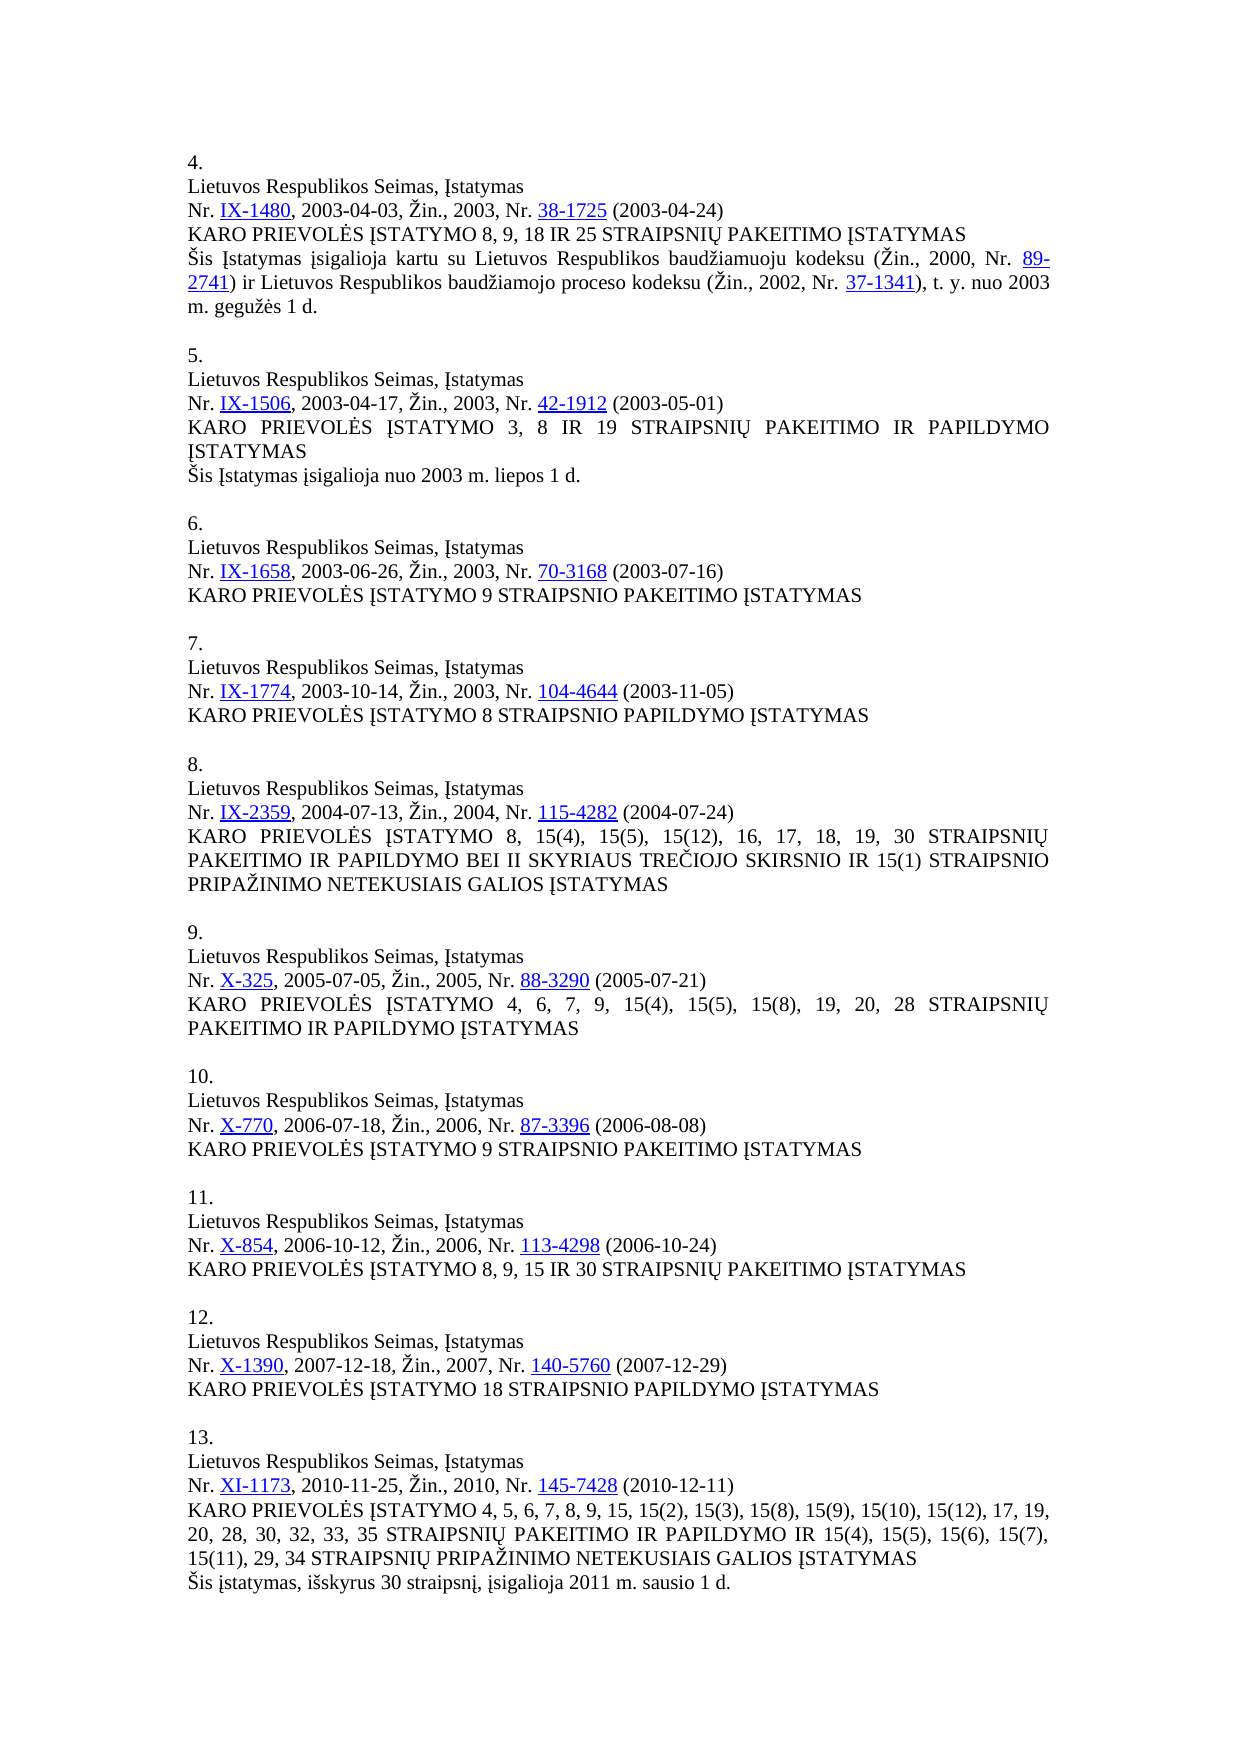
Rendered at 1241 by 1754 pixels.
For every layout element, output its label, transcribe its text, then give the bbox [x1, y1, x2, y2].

text Nr. IX-1774, 2003-10-14, Žin., 2003, Nr. 104-4644 (2003-11-05) [187, 679, 1050, 703]
text KARO PRIEVOLĖS ĮSTATYMO 9 STRAIPSNIO PAKEITIMO ĮSTATYMAS [187, 1137, 1050, 1161]
text 13. [187, 1425, 1050, 1449]
text 10. [187, 1064, 1050, 1088]
text Lietuvos Respublikos Seimas, Įstatymas [187, 1209, 1050, 1233]
text 9. [187, 920, 1050, 944]
text Lietuvos Respublikos Seimas, Įstatymas [187, 776, 1050, 800]
text 7. [187, 631, 1050, 655]
text Nr. IX-1480, 2003-04-03, Žin., 2003, Nr. 38-1725 (2003-04-24) [187, 198, 1050, 222]
text KARO PRIEVOLĖS ĮSTATYMO 8, 15(4), 15(5), 15(12), 16, 17, 18, 19, 30 STRAIPSNIŲ PAKEITIMO IR PAPILDYMO BEI II SKYRIAUS TREČIOJO SKIRSNIO IR 15(1) STRAIPSNIO PRIPAŽINIMO NETEKUSIAIS GALIOS ĮSTATYMAS [187, 824, 1050, 896]
text Nr. IX-1506, 2003-04-17, Žin., 2003, Nr. 42-1912 (2003-05-01) [187, 391, 1050, 415]
text Lietuvos Respublikos Seimas, Įstatymas [187, 944, 1050, 968]
text KARO PRIEVOLĖS ĮSTATYMO 8, 9, 15 IR 30 STRAIPSNIŲ PAKEITIMO ĮSTATYMAS [187, 1257, 1050, 1281]
text Lietuvos Respublikos Seimas, Įstatymas [187, 535, 1050, 559]
text Lietuvos Respublikos Seimas, Įstatymas [187, 174, 1050, 198]
text Nr. IX-1658, 2003-06-26, Žin., 2003, Nr. 70-3168 (2003-07-16) [187, 559, 1050, 583]
text Nr. X-854, 2006-10-12, Žin., 2006, Nr. 113-4298 (2006-10-24) [187, 1233, 1050, 1257]
text Nr. X-770, 2006-07-18, Žin., 2006, Nr. 87-3396 (2006-08-08) [187, 1112, 1050, 1137]
text Šis Įstatymas įsigalioja nuo 2003 m. liepos 1 d. [187, 463, 1050, 487]
text KARO PRIEVOLĖS ĮSTATYMO 8 STRAIPSNIO PAPILDYMO ĮSTATYMAS [187, 703, 1050, 727]
text 5. [187, 342, 1050, 367]
text Lietuvos Respublikos Seimas, Įstatymas [187, 1449, 1050, 1473]
text Nr. X-325, 2005-07-05, Žin., 2005, Nr. 88-3290 (2005-07-21) [187, 968, 1050, 992]
text 6. [187, 511, 1050, 535]
text KARO PRIEVOLĖS ĮSTATYMO 4, 5, 6, 7, 8, 9, 15, 15(2), 15(3), 15(8), 15(9), 15(10), 15(12), 17, 19, 20, 28, 30, 32, 33, 35 STRAIPSNIŲ PAKEITIMO IR PAPILDYMO IR 15(4), 15(5), 15(6), 15(7), 15(11), 29, 34 STRAIPSNIŲ PRIPAŽINIMO NETEKUSIAIS GALIOS ĮSTATYMAS [187, 1497, 1050, 1570]
text 4. [187, 150, 1050, 174]
text Nr. X-1390, 2007-12-18, Žin., 2007, Nr. 140-5760 (2007-12-29) [187, 1353, 1050, 1377]
text KARO PRIEVOLĖS ĮSTATYMO 18 STRAIPSNIO PAPILDYMO ĮSTATYMAS [187, 1377, 1050, 1401]
text Lietuvos Respublikos Seimas, Įstatymas [187, 1329, 1050, 1353]
text KARO PRIEVOLĖS ĮSTATYMO 8, 9, 18 IR 25 STRAIPSNIŲ PAKEITIMO ĮSTATYMAS [187, 222, 1050, 246]
text KARO PRIEVOLĖS ĮSTATYMO 9 STRAIPSNIO PAKEITIMO ĮSTATYMAS [187, 583, 1050, 607]
text Lietuvos Respublikos Seimas, Įstatymas [187, 367, 1050, 391]
text 11. [187, 1185, 1050, 1209]
text Lietuvos Respublikos Seimas, Įstatymas [187, 655, 1050, 679]
text 12. [187, 1305, 1050, 1329]
text Lietuvos Respublikos Seimas, Įstatymas [187, 1088, 1050, 1112]
text Nr. IX-2359, 2004-07-13, Žin., 2004, Nr. 115-4282 (2004-07-24) [187, 800, 1050, 824]
text KARO PRIEVOLĖS ĮSTATYMO 4, 6, 7, 9, 15(4), 15(5), 15(8), 19, 20, 28 STRAIPSNIŲ PAKEITIMO IR PAPILDYMO ĮSTATYMAS [187, 992, 1050, 1040]
text 8. [187, 752, 1050, 776]
text Šis įstatymas, išskyrus 30 straipsnį, įsigalioja 2011 m. sausio 1 d. [187, 1570, 1050, 1594]
text Šis Įstatymas įsigalioja kartu su Lietuvos Respublikos baudžiamuoju kodeksu (Žin., 2000, Nr. 89-2741) ir Lietuvos Respublikos baudžiamojo proceso kodeksu (Žin., 2002, Nr. 37-1341), t. y. nuo 2003 m. gegužės 1 d. [187, 246, 1050, 318]
text Nr. XI-1173, 2010-11-25, Žin., 2010, Nr. 145-7428 (2010-12-11) [187, 1473, 1050, 1497]
text KARO PRIEVOLĖS ĮSTATYMO 3, 8 IR 19 STRAIPSNIŲ PAKEITIMO IR PAPILDYMO ĮSTATYMAS [187, 415, 1050, 463]
